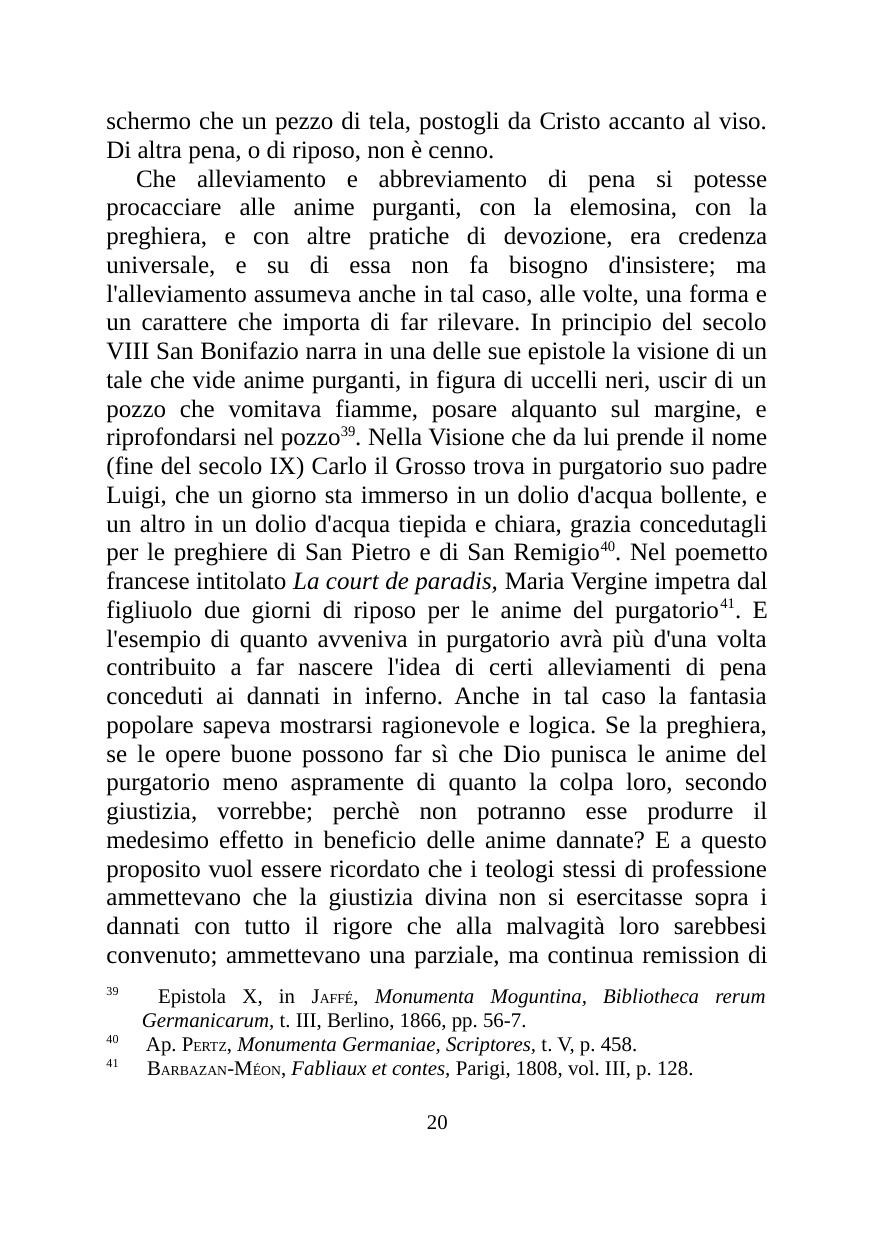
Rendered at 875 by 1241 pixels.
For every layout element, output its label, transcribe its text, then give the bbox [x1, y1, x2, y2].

text Che alleviamento e abbreviamento di pena si potesse procacciare alle anime purganti, con la elemosina, con la preghiera, e con altre pratiche di devozione, era credenza universale, e su di essa non fa bisogno d'insistere; ma l'alleviamento assumeva anche in tal caso, alle volte, una forma e un carattere che importa di far rilevare. In principio del secolo VIII San Bonifazio narra in una delle sue epistole la visione di un tale che vide anime purganti, in figura di uccelli neri, uscir di un pozzo che vomitava fiamme, posare alquanto sul margine, e riprofondarsi nel pozzo. Nella Visione che da lui prende il nome (fine del secolo IX) Carlo il Grosso trova in purgatorio suo padre Luigi, che un giorno sta immerso in un dolio d'acqua bollente, e un altro in un dolio d'acqua tiepida e chiara, grazia concedutagli per le preghiere di San Pietro e di San Remigio. Nel poemetto francese intitolato La court de paradis, Maria Vergine impetra dal figliuolo due giorni di riposo per le anime del purgatorio. E l'esempio di quanto avveniva in purgatorio avrà più d'una volta contribuito a far nascere l'idea di certi alleviamenti di pena conceduti ai dannati in inferno. Anche in tal caso la fantasia popolare sapeva mostrarsi ragionevole e logica. Se la preghiera, se le opere buone possono far sì che Dio punisca le anime del purgatorio meno aspramente di quanto la colpa loro, secondo giustizia, vorrebbe; perchè non potranno esse produrre il medesimo effetto in beneficio delle anime dannate? E a questo proposito vuol essere ricordato che i teologi stessi di professione ammettevano che la giustizia divina non si esercitasse sopra i dannati con tutto il rigore che alla malvagità loro sarebbesi convenuto; ammettevano una parziale, ma continua remission di [106, 164, 768, 969]
text Barbazan-Méon, Fabliaux et contes, Parigi, 1808, vol. III, p. 128. [106, 1056, 768, 1080]
text Epistola X, in Jaffé, Monumenta Moguntina, Bibliotheca rerum Germanicarum, t. III, Berlino, 1866, pp. 56-7. [106, 984, 768, 1032]
text schermo che un pezzo di tela, postogli da Cristo accanto al viso. Di altra pena, o di riposo, non è cenno. [106, 106, 768, 164]
text Ap. Pertz, Monumenta Germaniae, Scriptores, t. V, p. 458. [106, 1032, 768, 1056]
